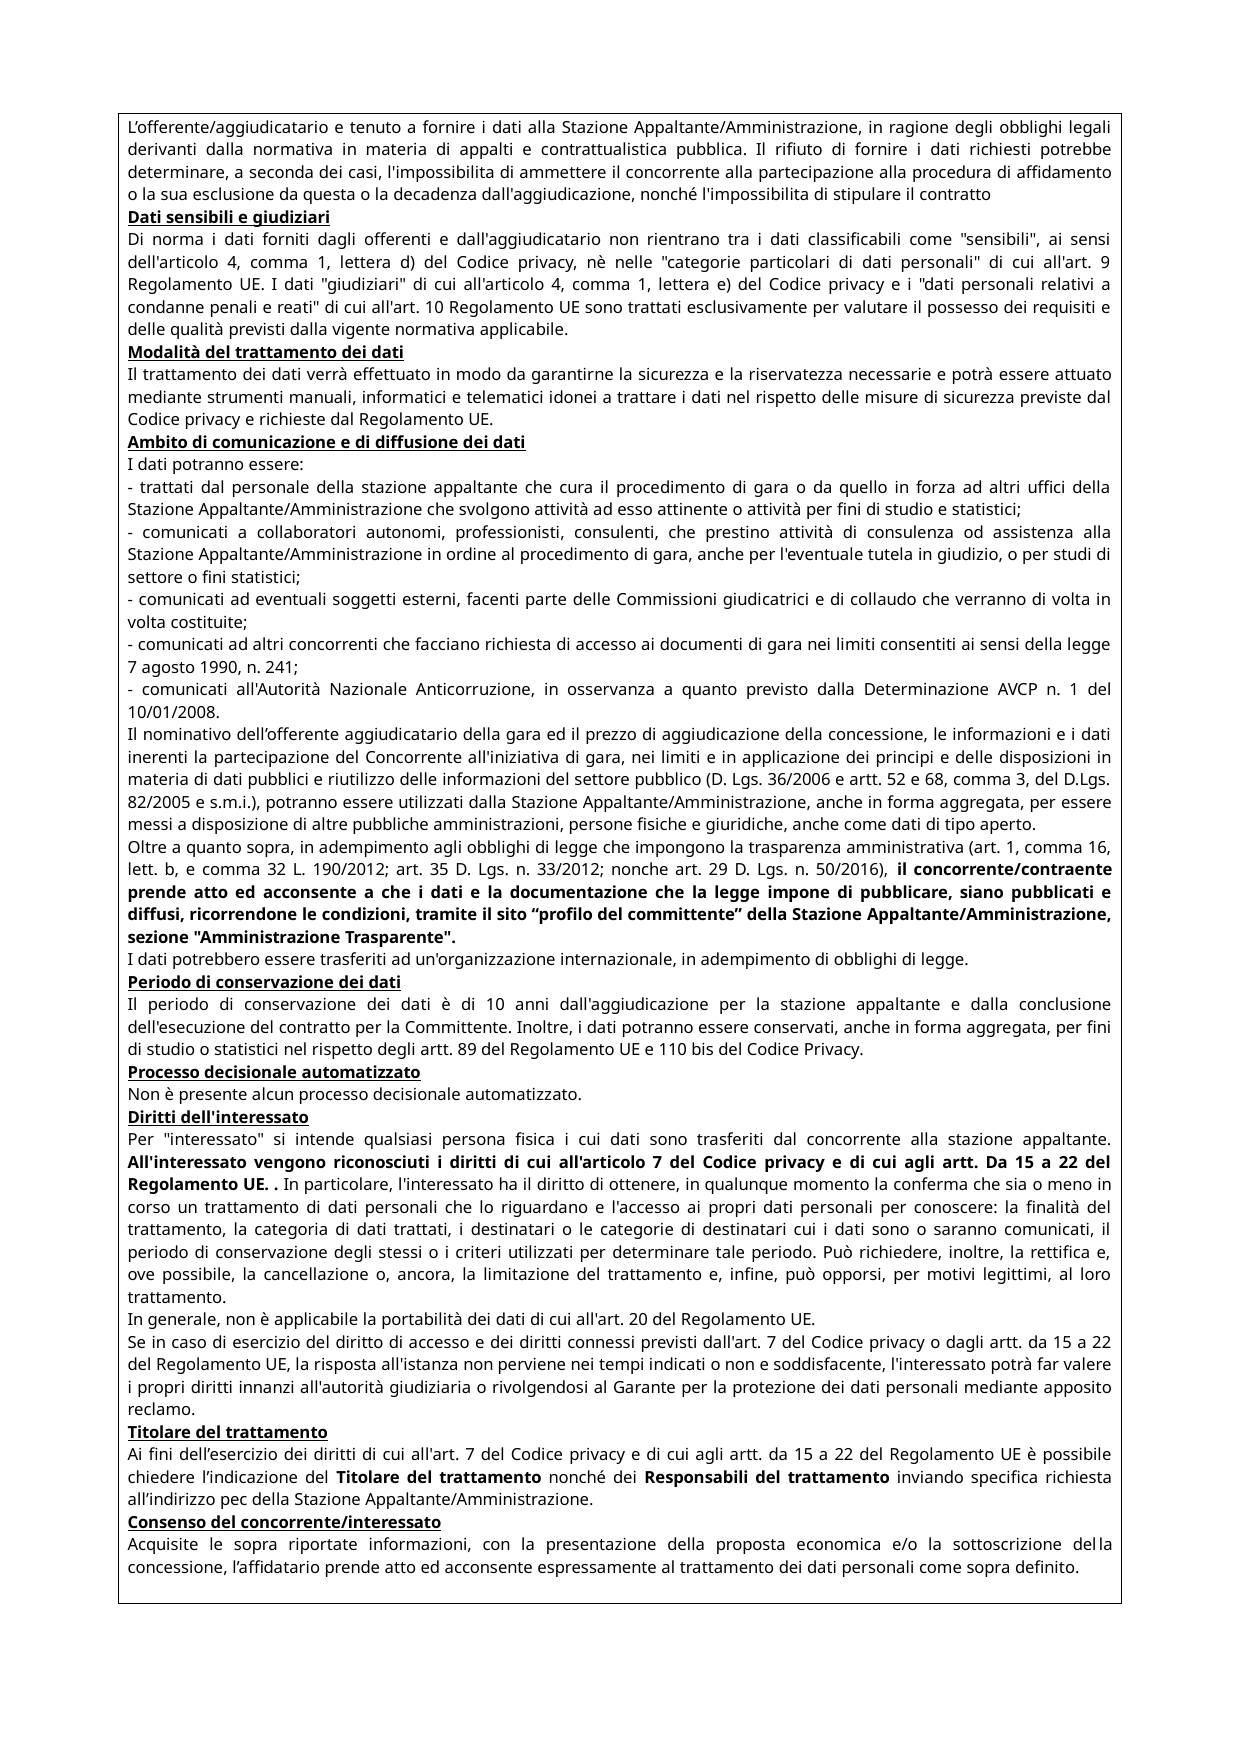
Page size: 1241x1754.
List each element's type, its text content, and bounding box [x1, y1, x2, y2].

text I dati potranno essere: [119, 450, 1121, 473]
text Ambito di comunicazione e di diffusione dei dati [119, 428, 1121, 450]
text Periodo di conservazione dei dati [119, 968, 1121, 990]
text Dati sensibili e giudiziari [119, 203, 1121, 225]
text I dati potrebbero essere trasferiti ad un'organizzazione internazionale, in adempimento di obblighi di legge. [119, 945, 1121, 968]
text - comunicati a collaboratori autonomi, professionisti, consulenti, che prestino attività di consulenza od assistenza alla Stazione Appaltante/Amministrazione in ordine al procedimento di gara, anche per l'eventuale tutela in giudizio, o per studi di settore o fini statistici; [119, 518, 1121, 585]
text - trattati dal personale della stazione appaltante che cura il procedimento di gara o da quello in forza ad altri uffici della Stazione Appaltante/Amministrazione che svolgono attività ad esso attinente o attività per fini di studio e statistici; [119, 473, 1121, 518]
text Diritti dell'interessato [119, 1103, 1121, 1125]
text In generale, non è applicabile la portabilità dei dati di cui all'art. 20 del Regolamento UE. [119, 1305, 1121, 1328]
text Consenso del concorrente/interessato [119, 1508, 1121, 1530]
text Ai fini dell’esercizio dei diritti di cui all'art. 7 del Codice privacy e di cui agli artt. da 15 a 22 del Regolamento UE è possibile chiedere l’indicazione del Titolare del trattamento nonché dei Responsabili del trattamento inviando specifica richiesta all’indirizzo pec della Stazione Appaltante/Amministrazione. [119, 1440, 1121, 1508]
text Il trattamento dei dati verrà effettuato in modo da garantirne la sicurezza e la riservatezza necessarie e potrà essere attuato mediante strumenti manuali, informatici e telematici idonei a trattare i dati nel rispetto delle misure di sicurezza previste dal Codice privacy e richieste dal Regolamento UE. [119, 360, 1121, 428]
text - comunicati ad altri concorrenti che facciano richiesta di accesso ai documenti di gara nei limiti consentiti ai sensi della legge 7 agosto 1990, n. 241; [119, 630, 1121, 675]
text Di norma i dati forniti dagli offerenti e dall'aggiudicatario non rientrano tra i dati classificabili come "sensibili", ai sensi dell'articolo 4, comma 1, lettera d) del Codice privacy, nè nelle "categorie particolari di dati personali" di cui all'art. 9 Regolamento UE. I dati "giudiziari" di cui all'articolo 4, comma 1, lettera e) del Codice privacy e i "dati personali relativi a condanne penali e reati" di cui all'art. 10 Regolamento UE sono trattati esclusivamente per valutare il possesso dei requisiti e delle qualità previsti dalla vigente normativa applicabile. [119, 225, 1121, 338]
text Modalità del trattamento dei dati [119, 338, 1121, 360]
text Processo decisionale automatizzato [119, 1058, 1121, 1080]
text Titolare del trattamento [119, 1418, 1121, 1440]
text Oltre a quanto sopra, in adempimento agli obblighi di legge che impongono la trasparenza amministrativa (art. 1, comma 16, lett. b, e comma 32 L. 190/2012; art. 35 D. Lgs. n. 33/2012; nonche art. 29 D. Lgs. n. 50/2016), il concorrente/contraente prende atto ed acconsente a che i dati e la documentazione che la legge impone di pubblicare, siano pubblicati e diffusi, ricorrendone le condizioni, tramite il sito “profilo del committente” della Stazione Appaltante/Amministrazione, sezione "Amministrazione Trasparente". [119, 833, 1121, 945]
text Acquisite le sopra riportate informazioni, con la presentazione della proposta economica e/o la sottoscrizione della concessione, l’affidatario prende atto ed acconsente espressamente al trattamento dei dati personali come sopra definito. [119, 1530, 1121, 1578]
text Il periodo di conservazione dei dati è di 10 anni dall'aggiudicazione per la stazione appaltante e dalla conclusione dell'esecuzione del contratto per la Committente. Inoltre, i dati potranno essere conservati, anche in forma aggregata, per fini di studio o statistici nel rispetto degli artt. 89 del Regolamento UE e 110 bis del Codice Privacy. [119, 990, 1121, 1058]
text - comunicati all'Autorità Nazionale Anticorruzione, in osservanza a quanto previsto dalla Determinazione AVCP n. 1 del 10/01/2008. [119, 675, 1121, 720]
text Non è presente alcun processo decisionale automatizzato. [119, 1080, 1121, 1103]
text L’offerente/aggiudicatario e tenuto a fornire i dati alla Stazione Appaltante/Amministrazione, in ragione degli obblighi legali derivanti dalla normativa in materia di appalti e contrattualistica pubblica. Il rifiuto di fornire i dati richiesti potrebbe determinare, a seconda dei casi, l'impossibilita di ammettere il concorrente alla partecipazione alla procedura di affidamento o la sua esclusione da questa o la decadenza dall'aggiudicazione, nonché l'impossibilita di stipulare il contratto [119, 114, 1121, 203]
text Il nominativo dell’offerente aggiudicatario della gara ed il prezzo di aggiudicazione della concessione, le informazioni e i dati inerenti la partecipazione del Concorrente all'iniziativa di gara, nei limiti e in applicazione dei principi e delle disposizioni in materia di dati pubblici e riutilizzo delle informazioni del settore pubblico (D. Lgs. 36/2006 e artt. 52 e 68, comma 3, del D.Lgs. 82/2005 e s.m.i.), potranno essere utilizzati dalla Stazione Appaltante/Amministrazione, anche in forma aggregata, per essere messi a disposizione di altre pubbliche amministrazioni, persone fisiche e giuridiche, anche come dati di tipo aperto. [119, 720, 1121, 833]
text - comunicati ad eventuali soggetti esterni, facenti parte delle Commissioni giudicatrici e di collaudo che verranno di volta in volta costituite; [119, 585, 1121, 630]
text Per "interessato" si intende qualsiasi persona fisica i cui dati sono trasferiti dal concorrente alla stazione appaltante. All'interessato vengono riconosciuti i diritti di cui all'articolo 7 del Codice privacy e di cui agli artt. Da 15 a 22 del Regolamento UE. . In particolare, l'interessato ha il diritto di ottenere, in qualunque momento la conferma che sia o meno in corso un trattamento di dati personali che lo riguardano e l'accesso ai propri dati personali per conoscere: la finalità del trattamento, la categoria di dati trattati, i destinatari o le categorie di destinatari cui i dati sono o saranno comunicati, il periodo di conservazione degli stessi o i criteri utilizzati per determinare tale periodo. Può richiedere, inoltre, la rettifica e, ove possibile, la cancellazione o, ancora, la limitazione del trattamento e, infine, può opporsi, per motivi legittimi, al loro trattamento. [119, 1125, 1121, 1305]
text Se in caso di esercizio del diritto di accesso e dei diritti connessi previsti dall'art. 7 del Codice privacy o dagli artt. da 15 a 22 del Regolamento UE, la risposta all'istanza non perviene nei tempi indicati o non e soddisfacente, l'interessato potrà far valere i propri diritti innanzi all'autorità giudiziaria o rivolgendosi al Garante per la protezione dei dati personali mediante apposito reclamo. [119, 1328, 1121, 1418]
